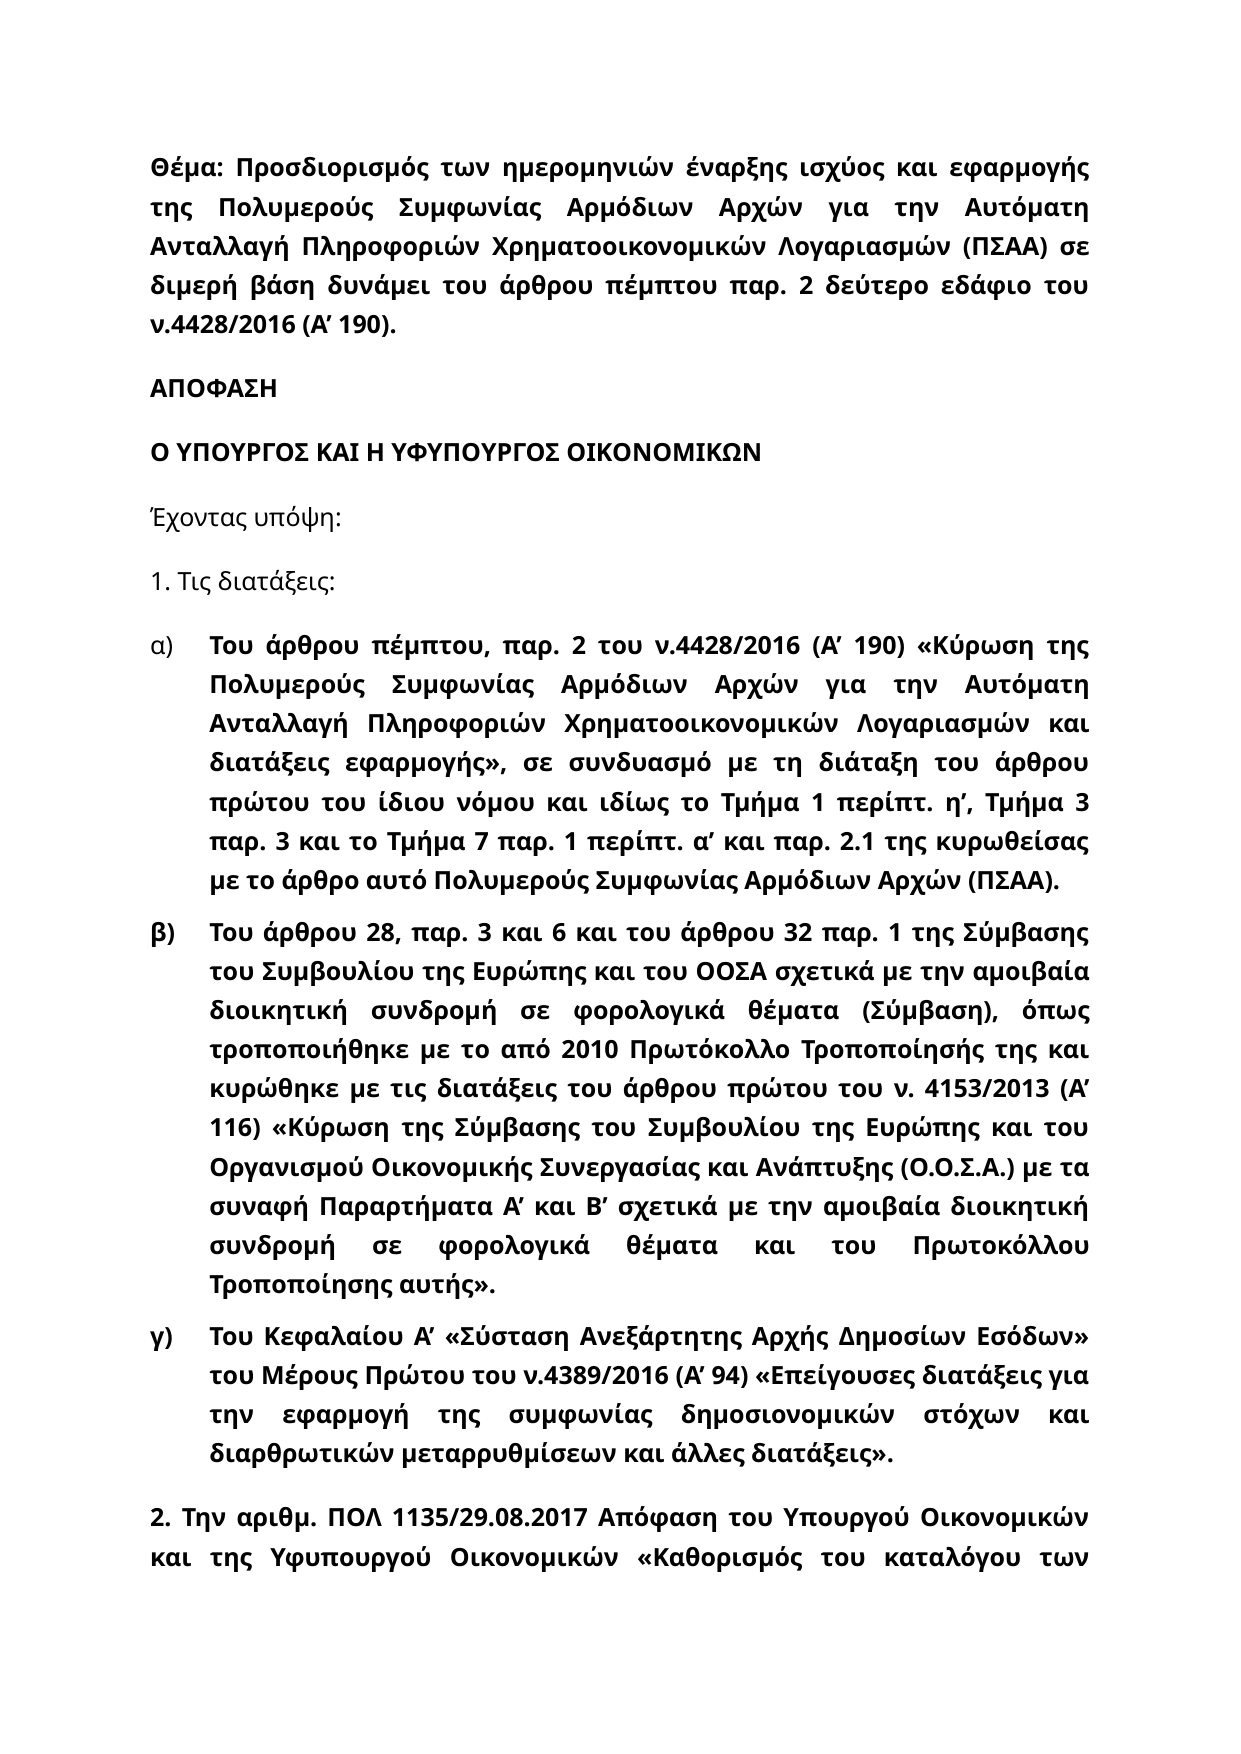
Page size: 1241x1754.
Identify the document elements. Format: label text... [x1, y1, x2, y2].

list α) Του άρθρου πέμπτου, παρ. 2 του ν.4428/2016 (Α’ 190) «Κύρωση της Πολυμερούς Συμφωνίας Αρμόδιων Αρχών για την Αυτόματη Ανταλλαγή Πληροφοριών Χρηματοοικονομικών Λογαριασμών και διατάξεις εφαρμογής», σε συνδυασμό με τη διάταξη του άρθρου πρώτου του ίδιου νόμου και ιδίως το Τμήμα 1 περίπτ. η’, Τμήμα 3 παρ. 3 και το Τμήμα 7 παρ. 1 περίπτ. α’ και παρ. 2.1 της κυρωθείσας με το άρθρο αυτό Πολυμερούς Συμφωνίας Αρμόδιων Αρχών (ΠΣΑΑ). [150, 627, 1090, 897]
text 2. Την αριθμ. ΠΟΛ 1135/29.08.2017 Απόφαση του Υπουργού Οικονομικών και της Υφυπουργού Οικονομικών «Καθορισμός του καταλόγου των [150, 1500, 1090, 1573]
text Έχοντας υπόψη: [150, 499, 1090, 533]
list β) Του άρθρου 28, παρ. 3 και 6 και του άρθρου 32 παρ. 1 της Σύμβασης του Συμβουλίου της Ευρώπης και του ΟΟΣΑ σχετικά με την αμοιβαία διοικητική συνδρομή σε φορολογικά θέματα (Σύμβαση), όπως τροποποιήθηκε με το από 2010 Πρωτόκολλο Τροποποίησής της και κυρώθηκε με τις διατάξεις του άρθρου πρώτου του ν. 4153/2013 (Α’ 116) «Κύρωση της Σύμβασης του Συμβουλίου της Ευρώπης και του Οργανισμού Οικονομικής Συνεργασίας και Ανάπτυξης (Ο.Ο.Σ.Α.) με τα συναφή Παραρτήματα Α’ και Β’ σχετικά με την αμοιβαία διοικητική συνδρομή σε φορολογικά θέματα και του Πρωτοκόλλου Τροποποίησης αυτής». [150, 914, 1090, 1301]
text Ο ΥΠΟΥΡΓΟΣ ΚΑΙ Η ΥΦΥΠΟΥΡΓΟΣ ΟΙΚΟΝΟΜΙΚΩΝ [150, 435, 1090, 469]
text ΑΠΟΦΑΣΗ [150, 371, 1090, 405]
list γ) Του Κεφαλαίου Α’ «Σύσταση Ανεξάρτητης Αρχής Δημοσίων Εσόδων» του Μέρους Πρώτου του ν.4389/2016 (Α’ 94) «Επείγουσες διατάξεις για την εφαρμογή της συμφωνίας δημοσιονομικών στόχων και διαρθρωτικών μεταρρυθμίσεων και άλλες διατάξεις». [150, 1318, 1090, 1470]
text Θέμα: Προσδιορισμός των ημερομηνιών έναρξης ισχύος και εφαρμογής της Πολυμερούς Συμφωνίας Αρμόδιων Αρχών για την Αυτόματη Ανταλλαγή Πληροφοριών Χρηματοοικονομικών Λογαριασμών (ΠΣΑΑ) σε διμερή βάση δυνάμει του άρθρου πέμπτου παρ. 2 δεύτερο εδάφιο του ν.4428/2016 (Α’ 190). [150, 150, 1090, 341]
text 1. Τις διατάξεις: [150, 563, 1090, 597]
